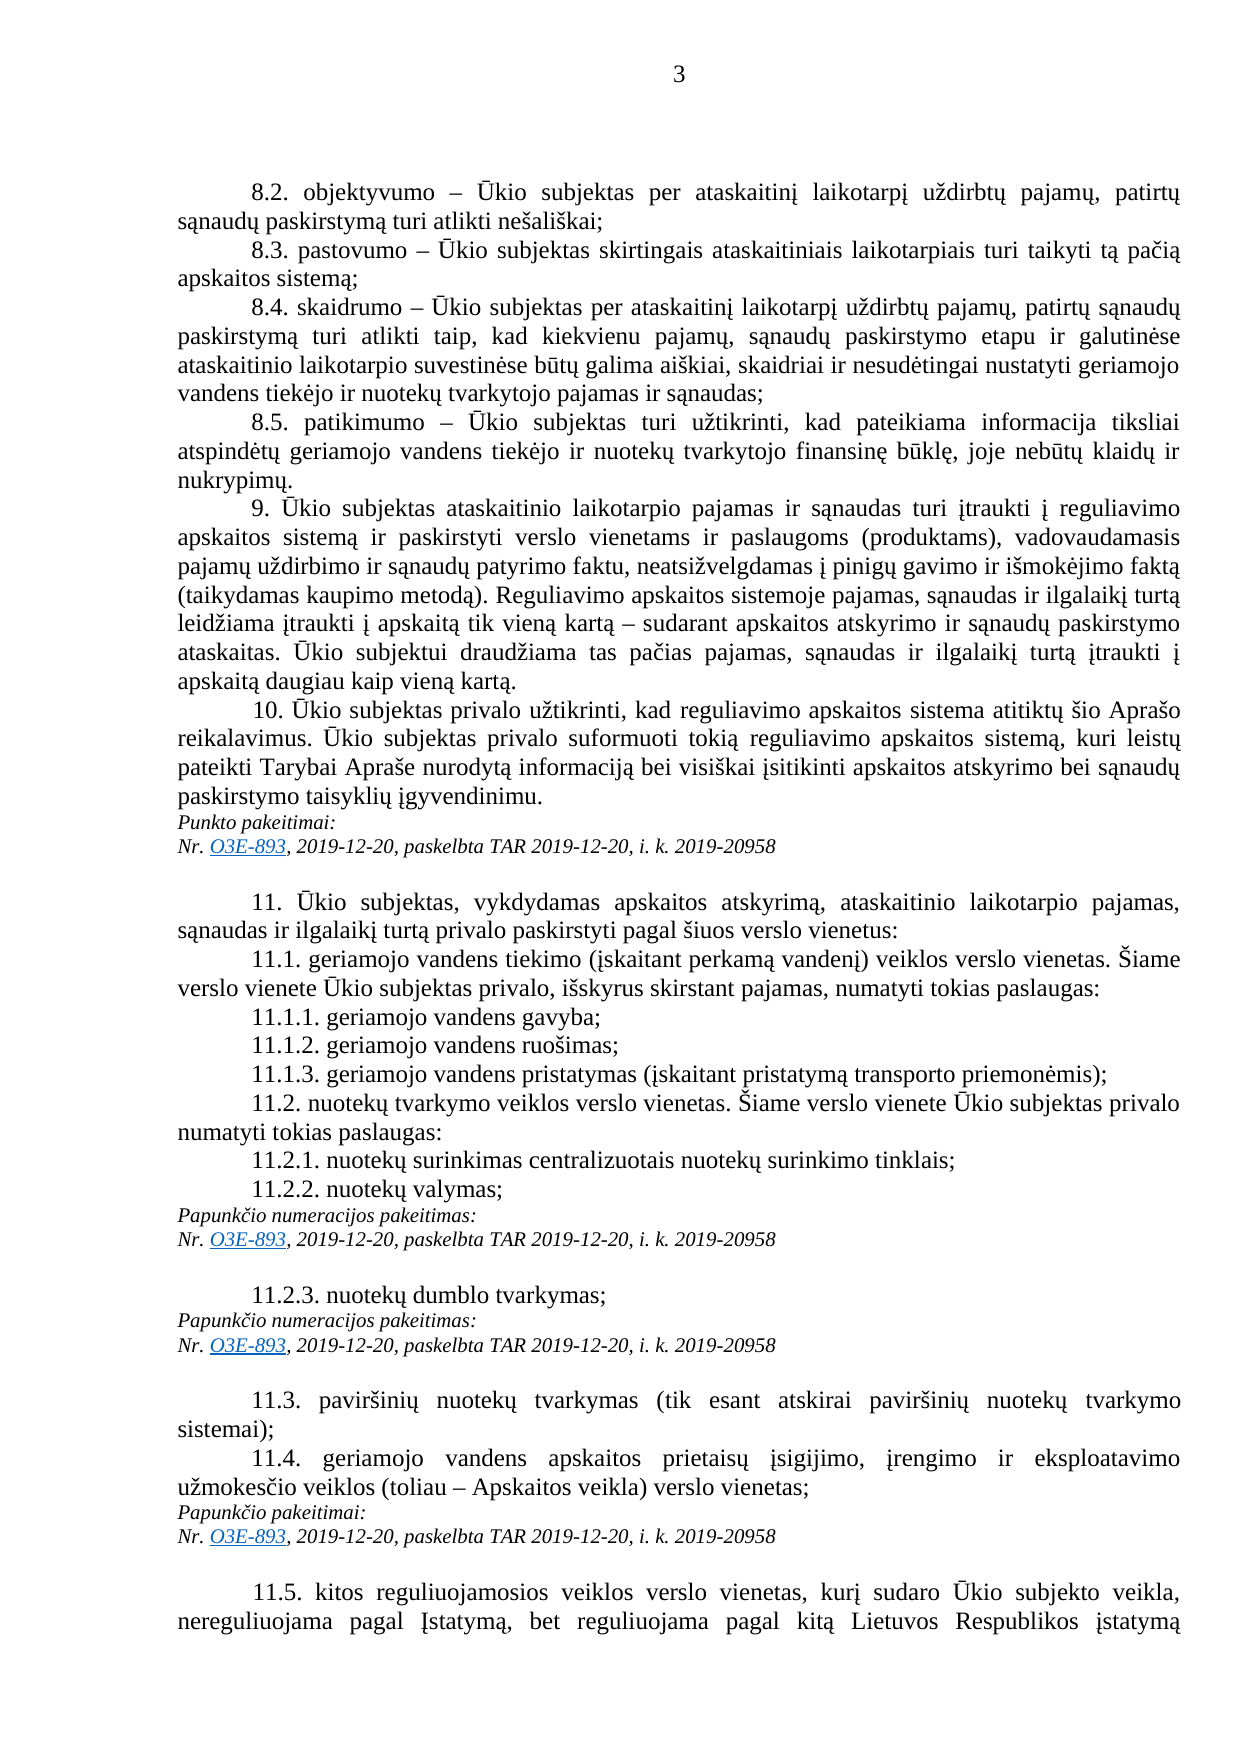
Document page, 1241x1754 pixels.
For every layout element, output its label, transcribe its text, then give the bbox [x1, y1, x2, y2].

text Nr. O3E-893, 2019-12-20, paskelbta TAR 2019-12-20, i. k. 2019-20958 [177, 1524, 1181, 1548]
text 10. Ūkio subjektas privalo užtikrinti, kad reguliavimo apskaitos sistema atitiktų šio Aprašo reikalavimus. Ūkio subjektas privalo suformuoti tokią reguliavimo apskaitos sistemą, kuri leistų pateikti Tarybai Apraše nurodytą informaciją bei visiškai įsitikinti apskaitos atskyrimo bei sąnaudų paskirstymo taisyklių įgyvendinimu. [177, 695, 1181, 810]
text Papunkčio numeracijos pakeitimas: [177, 1308, 1181, 1332]
text 11.5. kitos reguliuojamosios veiklos verslo vienetas, kurį sudaro Ūkio subjekto veikla, nereguliuojama pagal Įstatymą, bet reguliuojama pagal kitą Lietuvos Respublikos įstatymą [177, 1577, 1181, 1635]
text 11.4. geriamojo vandens apskaitos prietaisų įsigijimo, įrengimo ir eksploatavimo užmokesčio veiklos (toliau – Apskaitos veikla) verslo vienetas; [177, 1443, 1181, 1500]
text 11.2.3. nuotekų dumblo tvarkymas; [177, 1280, 1181, 1308]
text Nr. O3E-893, 2019-12-20, paskelbta TAR 2019-12-20, i. k. 2019-20958 [177, 834, 1181, 858]
text 11.2.2. nuotekų valymas; [177, 1174, 1181, 1203]
text 8.2. objektyvumo – Ūkio subjektas per ataskaitinį laikotarpį uždirbtų pajamų, patirtų sąnaudų paskirstymą turi atlikti nešališkai; [177, 177, 1181, 235]
text 8.5. patikimumo – Ūkio subjektas turi užtikrinti, kad pateikiama informacija tiksliai atspindėtų geriamojo vandens tiekėjo ir nuotekų tvarkytojo finansinę būklę, joje nebūtų klaidų ir nukrypimų. [177, 407, 1181, 493]
text 8.3. pastovumo – Ūkio subjektas skirtingais ataskaitiniais laikotarpiais turi taikyti tą pačią apskaitos sistemą; [177, 235, 1181, 292]
text 9. Ūkio subjektas ataskaitinio laikotarpio pajamas ir sąnaudas turi įtraukti į reguliavimo apskaitos sistemą ir paskirstyti verslo vienetams ir paslaugoms (produktams), vadovaudamasis pajamų uždirbimo ir sąnaudų patyrimo faktu, neatsižvelgdamas į pinigų gavimo ir išmokėjimo faktą (taikydamas kaupimo metodą). Reguliavimo apskaitos sistemoje pajamas, sąnaudas ir ilgalaikį turtą leidžiama įtraukti į apskaitą tik vieną kartą – sudarant apskaitos atskyrimo ir sąnaudų paskirstymo ataskaitas. Ūkio subjektui draudžiama tas pačias pajamas, sąnaudas ir ilgalaikį turtą įtraukti į apskaitą daugiau kaip vieną kartą. [177, 493, 1181, 695]
text Punkto pakeitimai: [177, 810, 1181, 834]
text 11.2.1. nuotekų surinkimas centralizuotais nuotekų surinkimo tinklais; [177, 1145, 1181, 1174]
text 11.1.1. geriamojo vandens gavyba; [251, 1002, 1181, 1030]
text 11.2. nuotekų tvarkymo veiklos verslo vienetas. Šiame verslo vienete Ūkio subjektas privalo numatyti tokias paslaugas: [177, 1088, 1181, 1145]
text 11. Ūkio subjektas, vykdydamas apskaitos atskyrimą, ataskaitinio laikotarpio pajamas, sąnaudas ir ilgalaikį turtą privalo paskirstyti pagal šiuos verslo vienetus: [177, 887, 1181, 944]
text 11.1.3. geriamojo vandens pristatymas (įskaitant pristatymą transporto priemonėmis); [177, 1059, 1181, 1088]
text 11.1. geriamojo vandens tiekimo (įskaitant perkamą vandenį) veiklos verslo vienetas. Šiame verslo vienete Ūkio subjektas privalo, išskyrus skirstant pajamas, numatyti tokias paslaugas: [177, 944, 1181, 1002]
text Papunkčio numeracijos pakeitimas: [177, 1203, 1181, 1227]
text Nr. O3E-893, 2019-12-20, paskelbta TAR 2019-12-20, i. k. 2019-20958 [177, 1227, 1181, 1251]
text 11.3. paviršinių nuotekų tvarkymas (tik esant atskirai paviršinių nuotekų tvarkymo sistemai); [177, 1385, 1181, 1443]
text Nr. O3E-893, 2019-12-20, paskelbta TAR 2019-12-20, i. k. 2019-20958 [177, 1332, 1181, 1357]
text 8.4. skaidrumo – Ūkio subjektas per ataskaitinį laikotarpį uždirbtų pajamų, patirtų sąnaudų paskirstymą turi atlikti taip, kad kiekvienu pajamų, sąnaudų paskirstymo etapu ir galutinėse ataskaitinio laikotarpio suvestinėse būtų galima aiškiai, skaidriai ir nesudėtingai nustatyti geriamojo vandens tiekėjo ir nuotekų tvarkytojo pajamas ir sąnaudas; [177, 292, 1181, 407]
text Papunkčio pakeitimai: [177, 1500, 1181, 1524]
text 11.1.2. geriamojo vandens ruošimas; [177, 1030, 1181, 1059]
